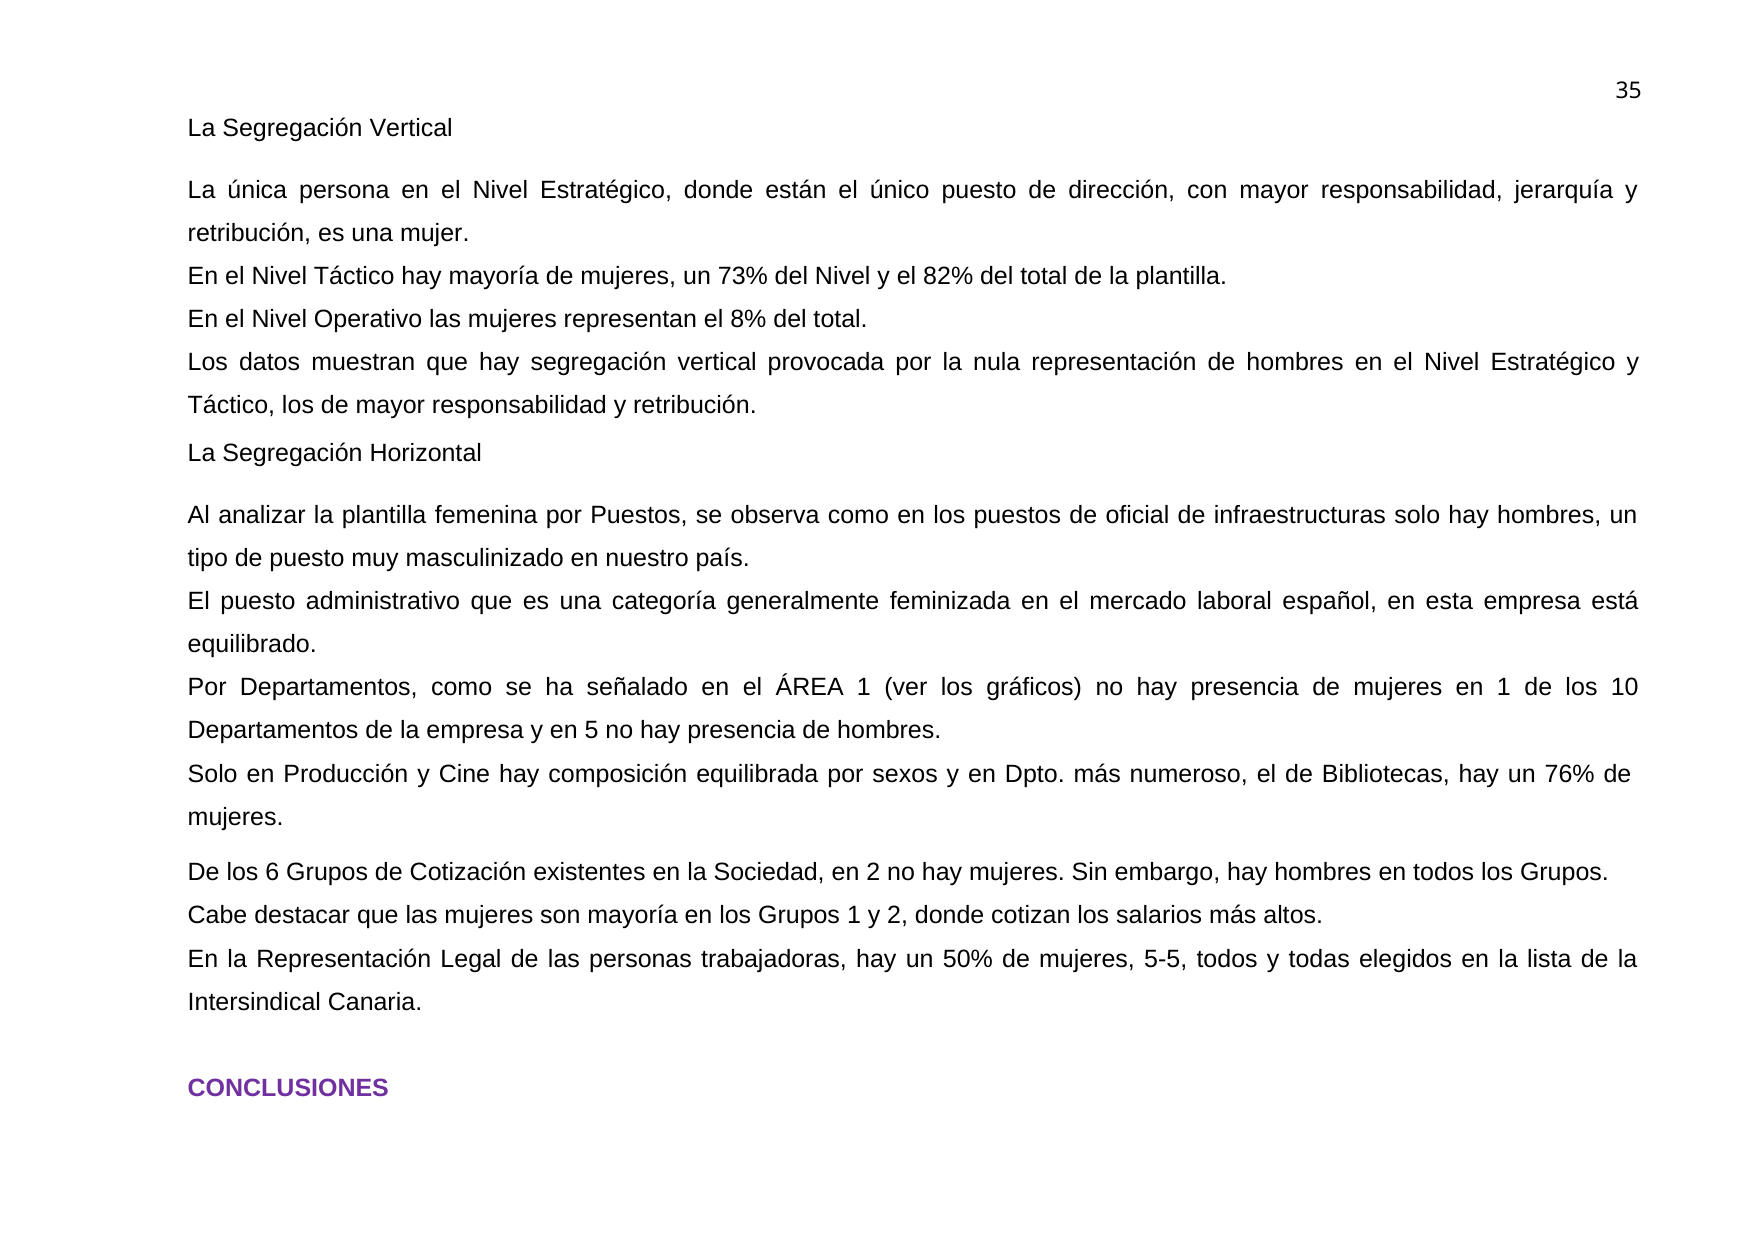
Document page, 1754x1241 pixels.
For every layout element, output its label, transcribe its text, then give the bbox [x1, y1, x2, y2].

text En el Nivel Táctico hay mayoría de mujeres, un 73% del Nivel y el 82% del total de la plantilla. [187, 261, 1641, 290]
text Al analizar la plantilla femenina por Puestos, se observa como en los puestos de oficial de infraestructuras solo hay hombres, un tipo de puesto muy masculinizado en nuestro país. [187, 500, 1641, 572]
text Por Departamentos, como se ha señalado en el ÁREA 1 (ver los gráficos) no hay presencia de mujeres en 1 de los 10 Departamentos de la empresa y en 5 no hay presencia de hombres. [187, 672, 1641, 744]
text En el Nivel Operativo las mujeres representan el 8% del total. [187, 304, 1641, 333]
subtitle La Segregación Horizontal [187, 438, 1641, 466]
text La única persona en el Nivel Estratégico, donde están el único puesto de dirección, con mayor responsabilidad, jerarquía y retribución, es una mujer. [187, 175, 1641, 247]
text De los 6 Grupos de Cotización existentes en la Sociedad, en 2 no hay mujeres. Sin embargo, hay hombres en todos los Grupos. [187, 857, 1641, 886]
text El puesto administrativo que es una categoría generalmente feminizada en el mercado laboral español, en esta empresa está equilibrado. [187, 586, 1641, 658]
text CONCLUSIONES [187, 1073, 1636, 1102]
subtitle La Segregación Vertical [187, 112, 1641, 141]
text Solo en Producción y Cine hay composición equilibrada por sexos y en Dpto. más numeroso, el de Bibliotecas, hay un 76% de mujeres. [187, 758, 1636, 830]
text Cabe destacar que las mujeres son mayoría en los Grupos 1 y 2, donde cotizan los salarios más altos. [187, 900, 1641, 929]
text En la Representación Legal de las personas trabajadoras, hay un 50% de mujeres, 5-5, todos y todas elegidos en la lista de la Intersindical Canaria. [187, 943, 1641, 1015]
text Los datos muestran que hay segregación vertical provocada por la nula representación de hombres en el Nivel Estratégico y Táctico, los de mayor responsabilidad y retribución. [187, 347, 1641, 419]
